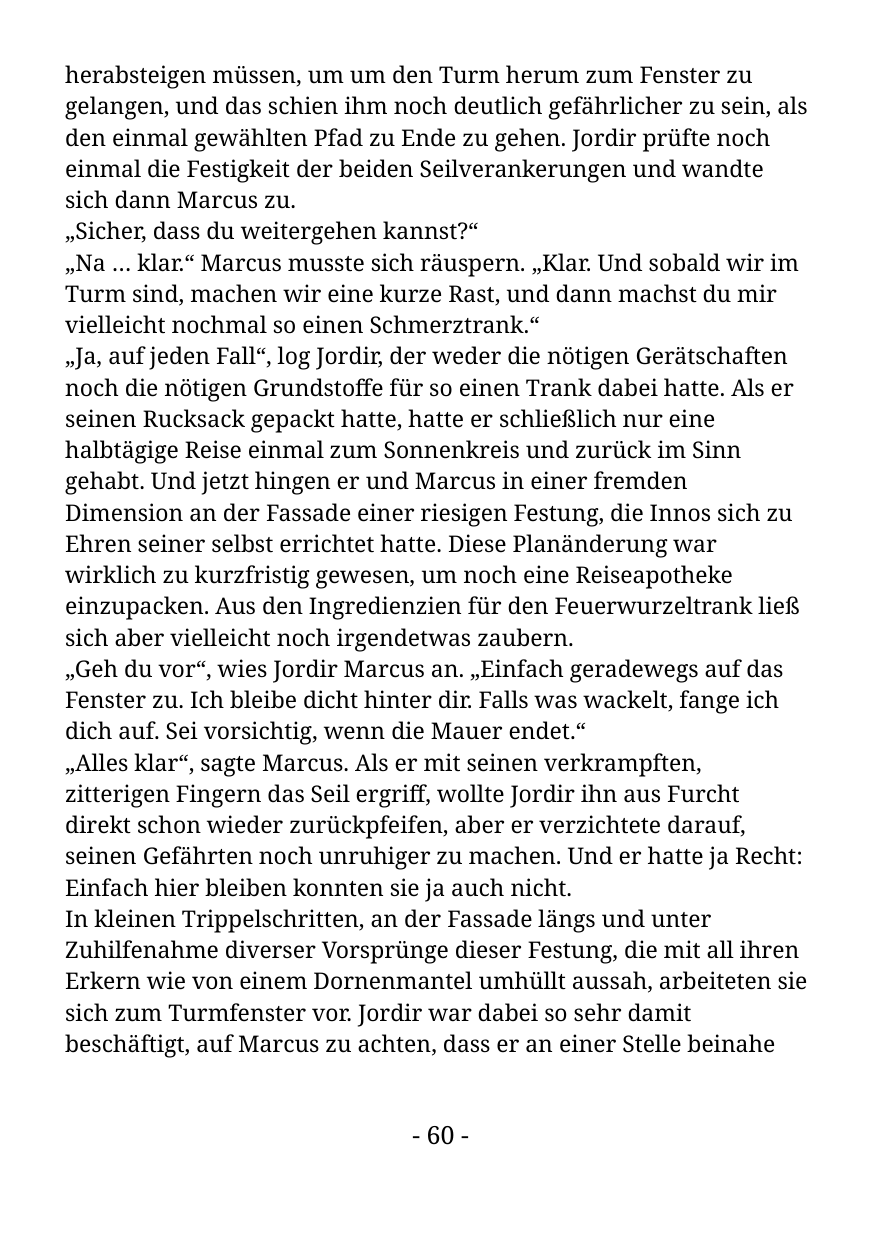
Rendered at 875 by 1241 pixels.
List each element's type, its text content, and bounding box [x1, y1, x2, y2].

text „Na … klar.“ Marcus musste sich räuspern. „Klar. Und sobald wir im Turm sind, machen wir eine kurze Rast, und dann machst du mir vielleicht nochmal so einen Schmerztrank.“ [65, 247, 809, 340]
text herabsteigen müssen, um um den Turm herum zum Fenster zu gelangen, und das schien ihm noch deutlich gefährlicher zu sein, als den einmal gewählten Pfad zu Ende zu gehen. Jordir prüfte noch einmal die Festigkeit der beiden Seilverankerungen und wandte sich dann Marcus zu. [65, 59, 809, 215]
text „Ja, auf jeden Fall“, log Jordir, der weder die nötigen Gerätschaften noch die nötigen Grundstoffe für so einen Trank dabei hatte. Als er seinen Rucksack gepackt hatte, hatte er schließlich nur eine halbtägige Reise einmal zum Sonnenkreis und zurück im Sinn gehabt. Und jetzt hingen er und Marcus in einer fremden Dimension an der Fassade einer riesigen Festung, die Innos sich zu Ehren seiner selbst errichtet hatte. Diese Planänderung war wirklich zu kurzfristig gewesen, um noch eine Reiseapotheke einzupacken. Aus den Ingredienzien für den Feuerwurzeltrank ließ sich aber vielleicht noch irgendetwas zaubern. [65, 340, 809, 653]
text In kleinen Trippelschritten, an der Fassade längs und unter Zuhilfenahme diverser Vorsprünge dieser Festung, die mit all ihren Erkern wie von einem Dornenmantel umhüllt aussah, arbeiteten sie sich zum Turmfenster vor. Jordir war dabei so sehr damit beschäftigt, auf Marcus zu achten, dass er an einer Stelle beinahe [65, 903, 809, 1059]
text „Alles klar“, sagte Marcus. Als er mit seinen verkrampften, zitterigen Fingern das Seil ergriff, wollte Jordir ihn aus Furcht direkt schon wieder zurückpfeifen, aber er verzichtete darauf, seinen Gefährten noch unruhiger zu machen. Und er hatte ja Recht: Einfach hier bleiben konnten sie ja auch nicht. [65, 747, 809, 903]
text „Sicher, dass du weitergehen kannst?“ [65, 215, 809, 247]
text „Geh du vor“, wies Jordir Marcus an. „Einfach geradewegs auf das Fenster zu. Ich bleibe dicht hinter dir. Falls was wackelt, fange ich dich auf. Sei vorsichtig, wenn die Mauer endet.“ [65, 653, 809, 747]
